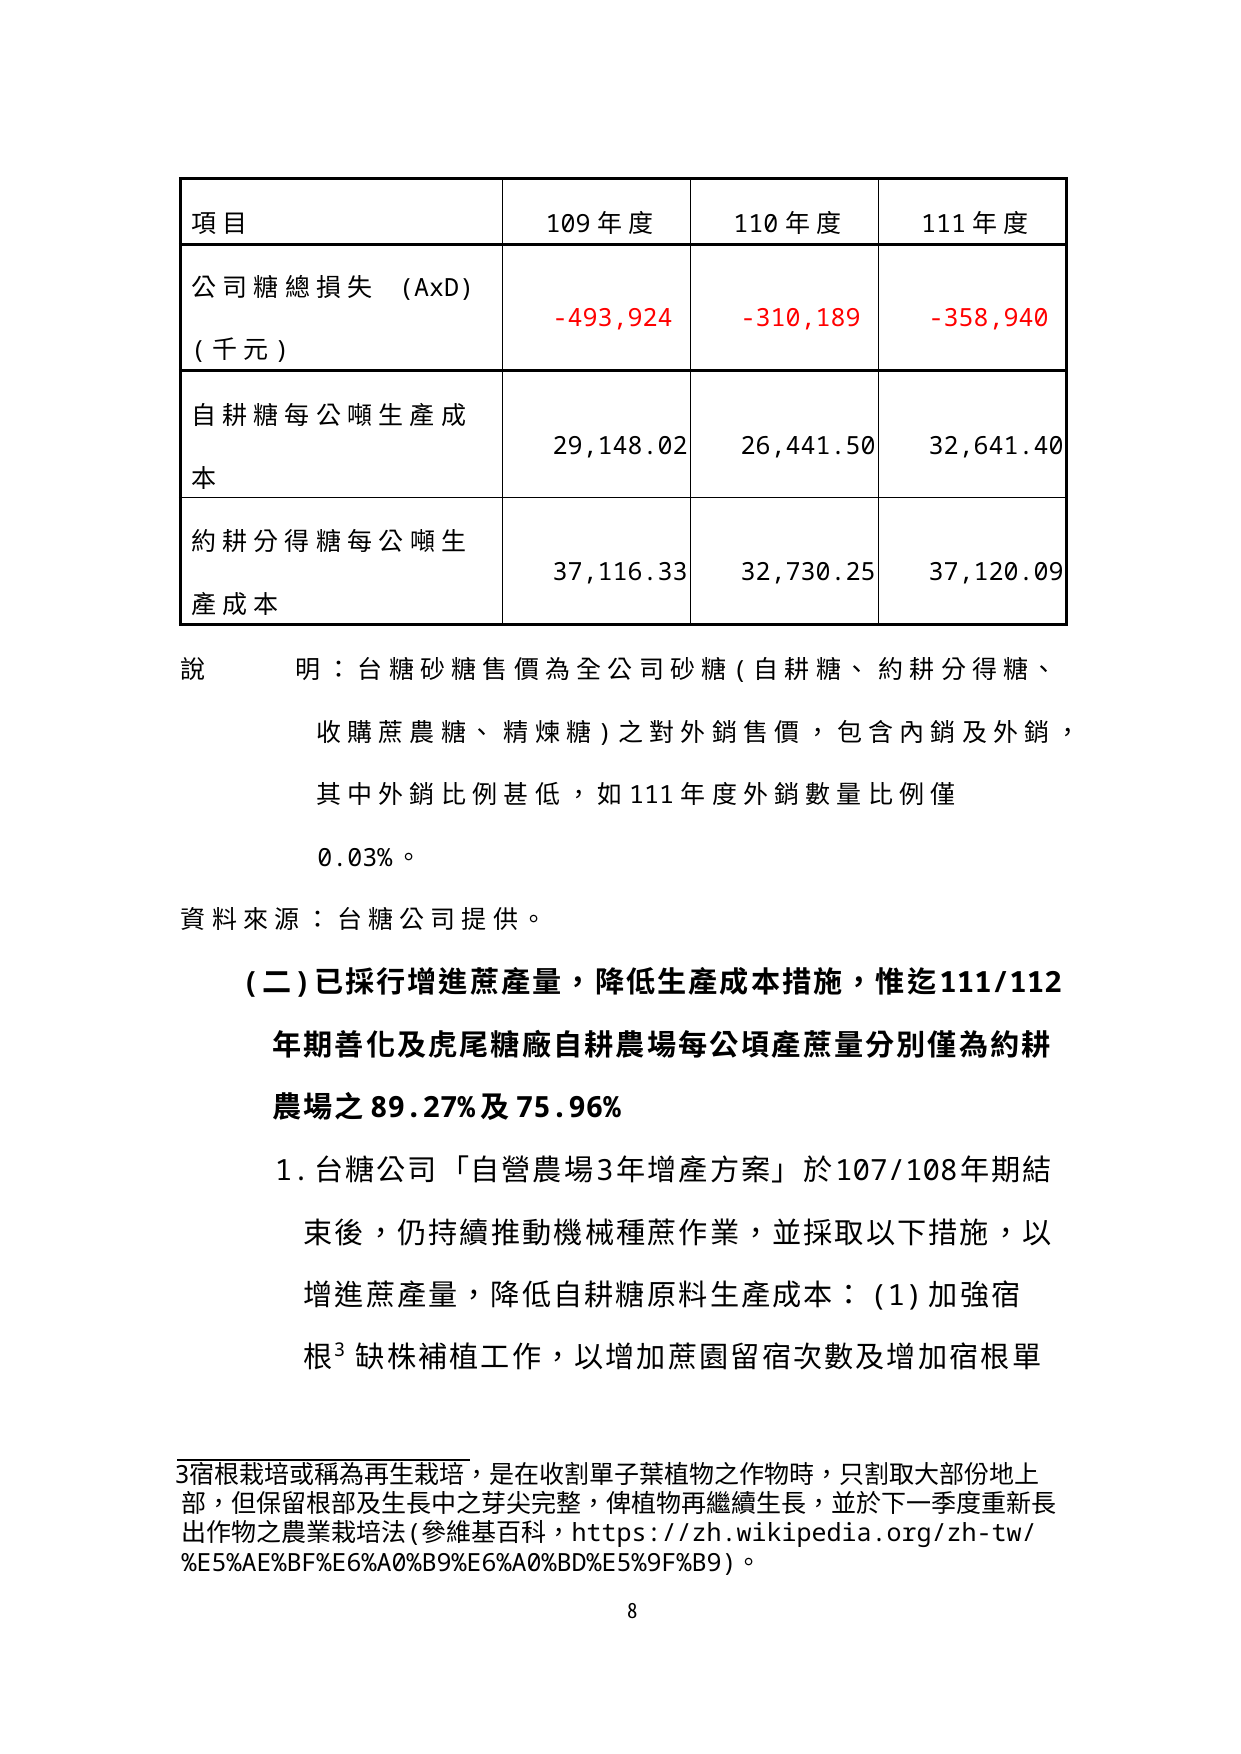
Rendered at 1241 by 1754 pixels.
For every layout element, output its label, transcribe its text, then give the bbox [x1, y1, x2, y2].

table_header 109年度 [503, 180, 690, 243]
table_cell -310,189 [691, 246, 878, 369]
table_cell 29,148.02 [503, 372, 690, 497]
table_header 110年度 [691, 180, 878, 243]
text (二)已採行增進蔗產量，降低生產成本措施，惟迄111/112年期善化及虎尾糖廠自耕農場每公頃產蔗量分別僅為約耕農場之89.27%及75.96% [236, 939, 1063, 1126]
text 資料來源：台糖公司提供。 [177, 876, 1063, 939]
text 說 明：台糖砂糖售價為全公司砂糖(自耕糖、約耕分得糖、收購蔗農糖、精煉糖)之對外銷售價，包含內銷及外銷，其中外銷比例甚低，如111年度外銷數量比例僅0.03%。 [177, 626, 1063, 876]
table_cell -358,940 [879, 246, 1065, 369]
table_header 111年度 [879, 180, 1065, 243]
text 1.台糖公司「自營農場3年增產方案」於107/108年期結束後，仍持續推動機械種蔗作業，並採取以下措施，以增進蔗產量，降低自耕糖原料生產成本：(1)加強宿根缺株補植工作，以增加蔗園留宿次數及增加宿根單位產量；(2)改變以往21噸卡車下田搬運甘蔗模式，改採曳引機拖掛蔗廂車下田搬運原料，減少對蔗畦破壞及壓實，提高宿根甘蔗存活率；(3)推行GPS自動導航以協助機械種蔗，精準控制植行且減少耕作次數，並解決新進人員駕駛經驗不足問題，確保作業品質；(4)調整種植別比例，增加宿根面積，適當調整秋新植種植面積，降低秋新植種植易遭遇颱風或大豪雨災害損失及風險，減少種蔗前各項整地費用，俾降低噸蔗生產成本。 [266, 1126, 1063, 1376]
table_cell 公司糖總損失 (AxD) (千元) [182, 246, 502, 369]
table_cell 約耕分得糖每公噸生產成本 [182, 498, 502, 623]
text 宿根栽培或稱為再生栽培，是在收割單子葉植物之作物時，只割取大部份地上部，但保留根部及生長中之芽尖完整，俾植物再繼續生長，並於下一季度重新長出作物之農業栽培法(參維基百科，https://zh.wikipedia.org/zh-tw/%E5%AE%BF%E6%A0%B9%E6%A0%BD%E5%9F%B9)。 [174, 1460, 1063, 1577]
table_header 項目 [182, 180, 502, 243]
table_cell 32,641.40 [879, 372, 1065, 497]
table_cell 37,120.09 [879, 498, 1065, 623]
table_cell -493,924 [503, 246, 690, 369]
table_cell 32,730.25 [691, 498, 878, 623]
table_cell 自耕糖每公噸生產成本 [182, 372, 502, 497]
table_cell 37,116.33 [503, 498, 690, 623]
table_cell 26,441.50 [691, 372, 878, 497]
